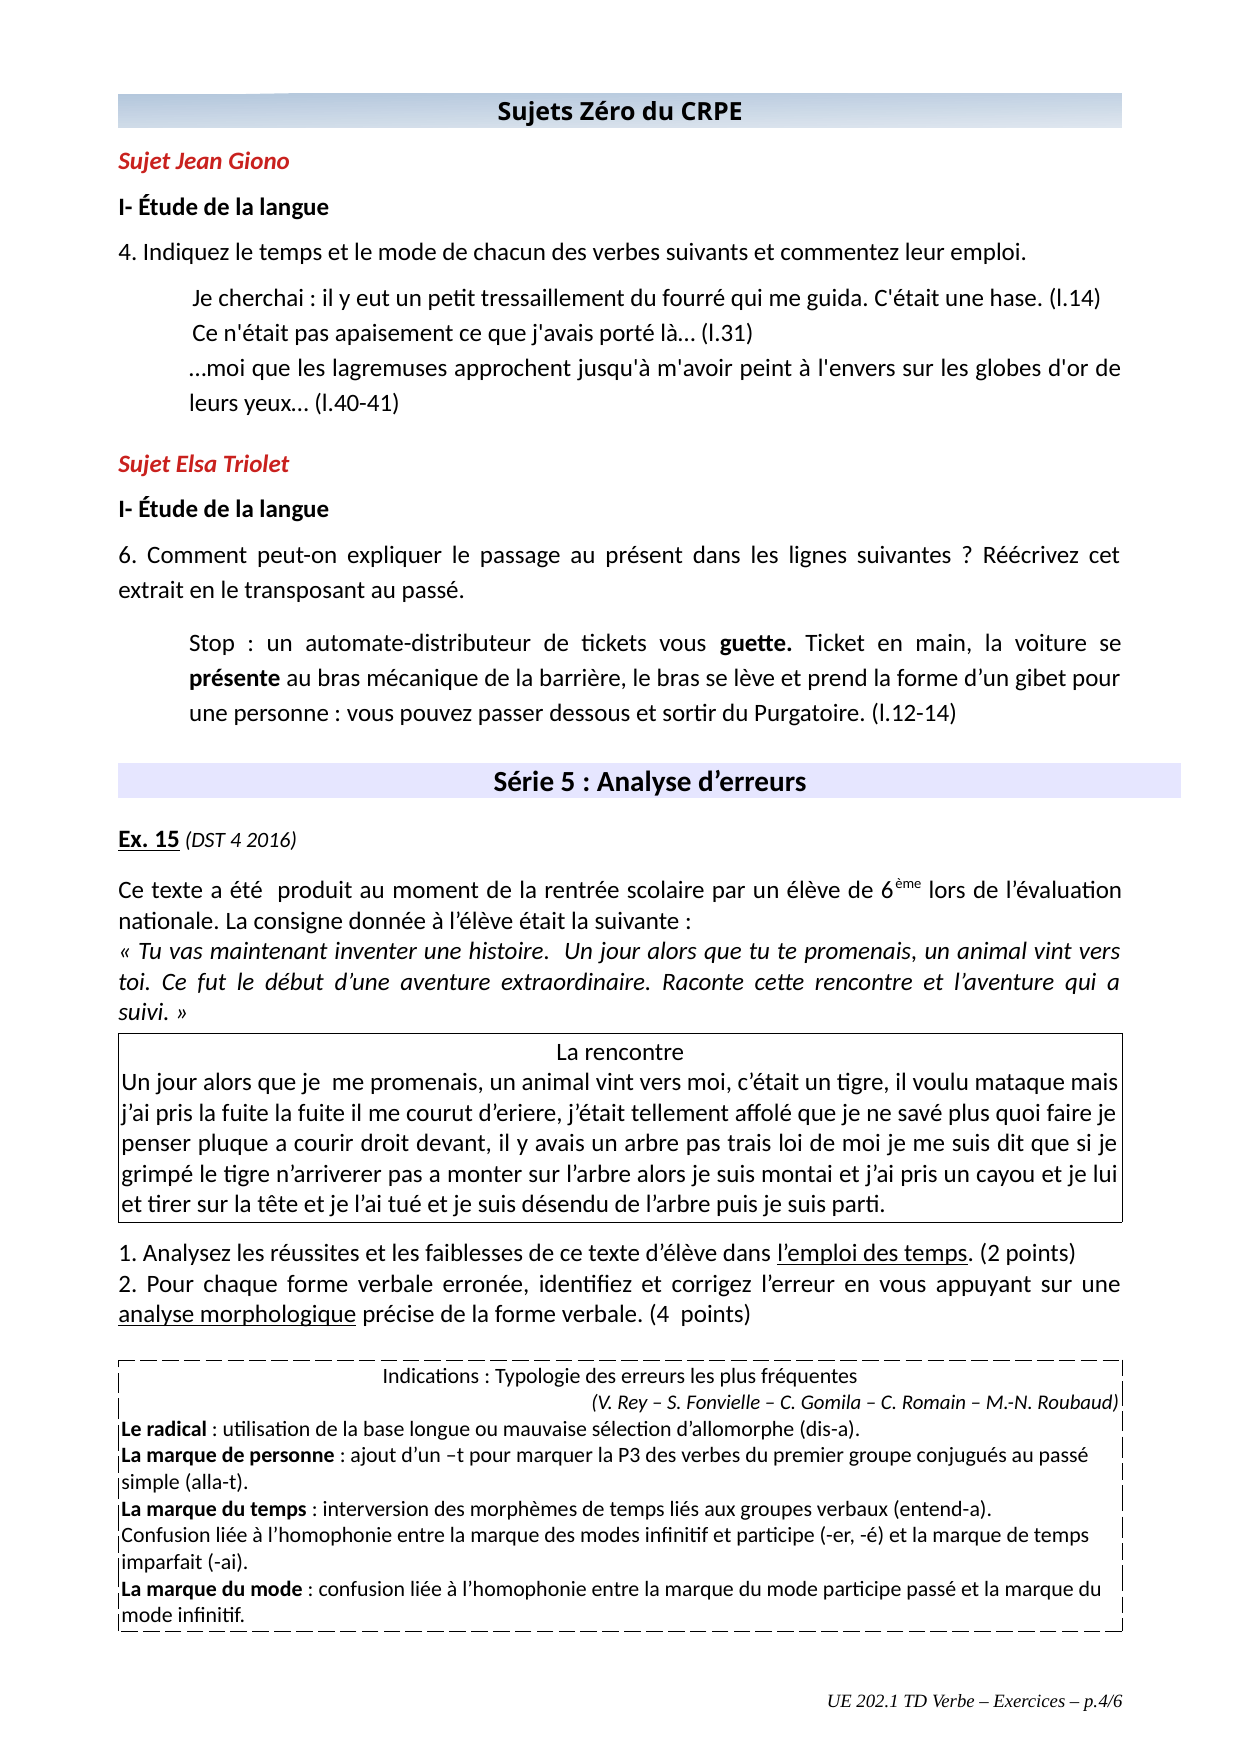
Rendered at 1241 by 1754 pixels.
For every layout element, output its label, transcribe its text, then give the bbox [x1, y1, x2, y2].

text « Tu vas maintenant inventer une histoire. Un jour alors que tu te promenais, un animal vint vers toi. Ce fut le début d’une aventure extraordinaire. Raconte cette rencontre et l’aventure qui a suivi. » [118, 936, 1122, 1027]
text Série 5 : Analyse d’erreurs [118, 763, 1181, 798]
text Sujet Elsa Triolet [118, 448, 1122, 478]
text Je cherchai : il y eut un petit tressaillement du fourré qui me guida. C'était une hase. (l.14) [118, 282, 1122, 313]
text Indications : Typologie des erreurs les plus fréquentes [118, 1359, 1122, 1386]
text La rencontre [119, 1034, 1122, 1063]
text Ex. 15 (DST 4 2016) [118, 824, 1122, 854]
text I- Étude de la langue [118, 191, 1122, 221]
text La marque de personne : ajout d’un –t pour marquer la P3 des verbes du premier groupe conjugués au passé simple (alla-t). [118, 1438, 1122, 1492]
text 2. Pour chaque forme verbale erronée, identifiez et corrigez l’erreur en vous appuyant sur une analyse morphologique précise de la forme verbale. (4 points) [118, 1268, 1122, 1329]
text (V. Rey – S. Fonvielle – C. Gomila – C. Romain – M.-N. Roubaud) [118, 1386, 1122, 1412]
text Ce n'était pas apaisement ce que j'avais porté là… (l.31) [118, 317, 1122, 348]
text Ce texte a été produit au moment de la rentrée scolaire par un élève de 6ème lors de l’évaluation nationale. La consigne donnée à l’élève était la suivante : [118, 874, 1122, 936]
text 4. Indiquez le temps et le mode de chacun des verbes suivants et commentez leur emploi. [118, 237, 1122, 267]
text Stop : un automate-distributeur de tickets vous guette. Ticket en main, la voiture se présente au bras mécanique de la barrière, le bras se lève et prend la forme d’un gibet pour une personne : vous pouvez passer dessous et sortir du Purgatoire. (l.12-14) [189, 627, 1122, 728]
text Le radical : utilisation de la base longue ou mauvaise sélection d’allomorphe (dis-a). [118, 1412, 1122, 1438]
text 6. Comment peut-on expliquer le passage au présent dans les lignes suivantes ? Réécrivez cet extrait en le transposant au passé. [118, 539, 1122, 605]
text Confusion liée à l’homophonie entre la marque des modes infinitif et participe (-er, -é) et la marque de temps imparfait (-ai). [118, 1518, 1122, 1572]
text Sujet Jean Giono [118, 145, 1122, 175]
text Un jour alors que je me promenais, un animal vint vers moi, c’était un tigre, il voulu mataque mais j’ai pris la fuite la fuite il me courut d’eriere, j’était tellement affolé que je ne savé plus quoi faire je penser pluque a courir droit devant, il y avais un arbre pas trais loi de moi je me suis dit que si je grimpé le tigre n’arriverer pas a monter sur l’arbre alors je suis montai et j’ai pris un cayou et je lui et tirer sur la tête et je l’ai tué et je suis désendu de l’arbre puis je suis parti. [119, 1063, 1122, 1222]
text Sujets Zéro du CRPE [118, 94, 1122, 128]
text …moi que les lagremuses approchent jusqu'à m'avoir peint à l'envers sur les globes d'or de leurs yeux… (l.40-41) [189, 352, 1122, 418]
text La marque du mode : confusion liée à l’homophonie entre la marque du mode participe passé et la marque du mode infinitif. [118, 1572, 1122, 1631]
text I- Étude de la langue [118, 494, 1122, 524]
text 1. Analysez les réussites et les faiblesses de ce texte d’élève dans l’emploi des temps. (2 points) [118, 1237, 1122, 1268]
text La marque du temps : interversion des morphèmes de temps liés aux groupes verbaux (entend-a). [118, 1492, 1122, 1518]
